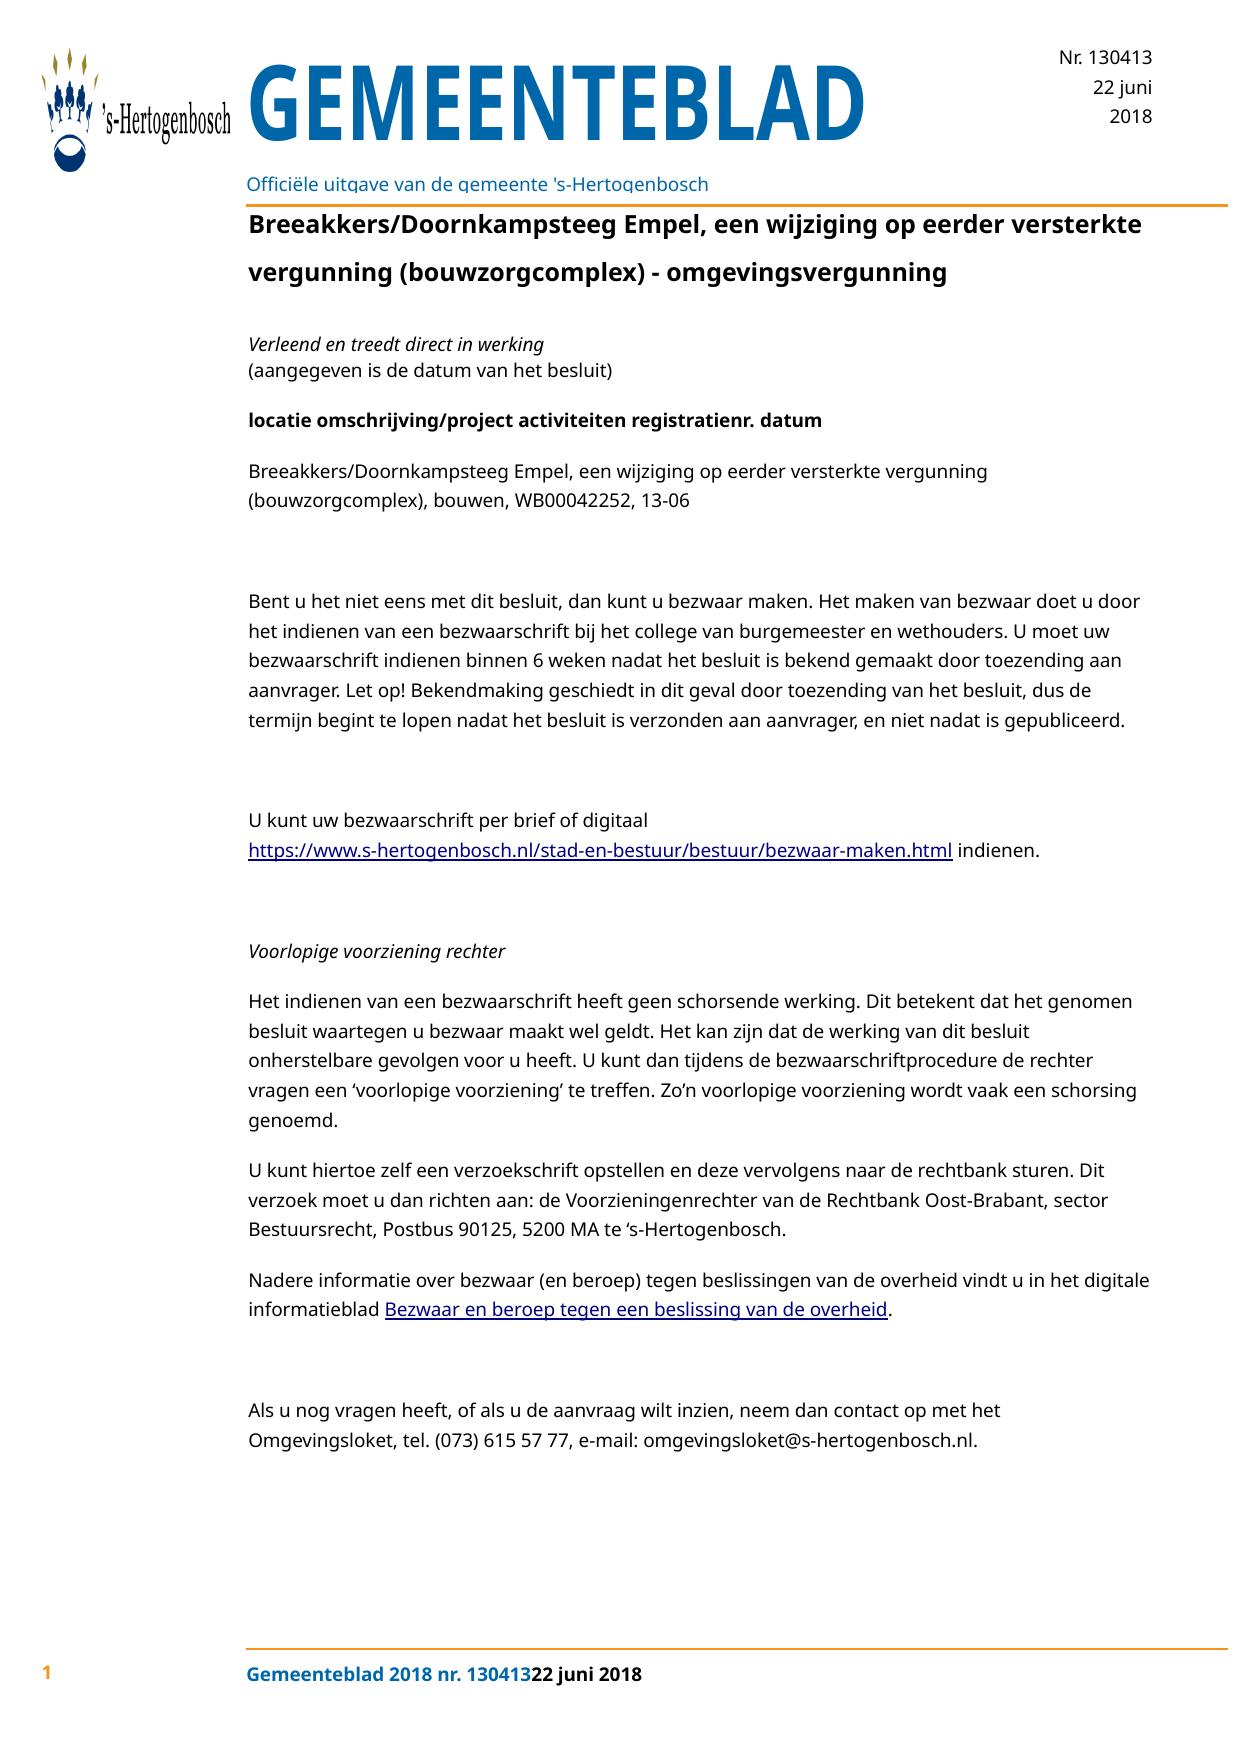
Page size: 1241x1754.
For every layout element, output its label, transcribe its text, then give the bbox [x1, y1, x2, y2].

text Nadere informatie over bezwaar (en beroep) tegen beslissingen van de overheid vindt u in het digitale informatieblad Bezwaar en beroep tegen een beslissing van de overheid. [248, 1267, 1152, 1322]
text Het indienen van een bezwaarschrift heeft geen schorsende werking. Dit betekent dat het genomen besluit waartegen u bezwaar maakt wel geldt. Het kan zijn dat de werking van dit besluit onherstelbare gevolgen voor u heeft. U kunt dan tijdens de bezwaarschriftprocedure de rechter vragen een ‘voorlopige voorziening’ te treffen. Zo’n voorlopige voorziening wordt vaak een schorsing genoemd. [248, 988, 1152, 1132]
picture [41, 47, 231, 172]
text U kunt hiertoe zelf een verzoekschrift opstellen en deze vervolgens naar de rechtbank sturen. Dit verzoek moet u dan richten aan: de Voorzieningenrechter van de Rechtbank Oost-Brabant, sector Bestuursrecht, Postbus 90125, 5200 MA te ‘s-Hertogenbosch. [248, 1157, 1152, 1242]
text Breeakkers/Doornkampsteeg Empel, een wijziging op eerder versterkte vergunning (bouwzorgcomplex) - omgevingsvergunning [248, 207, 1152, 288]
text Voorlopige voorziening rechter [248, 938, 1152, 964]
text (aangegeven is de datum van het besluit) [248, 357, 1152, 383]
text Als u nog vragen heeft, of als u de aanvraag wilt inzien, neem dan contact op met het Omgevingsloket, tel. (073) 615 57 77, e-mail: omgevingsloket@s-hertogenbosch.nl. [248, 1397, 1152, 1452]
text Bent u het niet eens met dit besluit, dan kunt u bezwaar maken. Het maken van bezwaar doet u door het indienen van een bezwaarschrift bij het college van burgemeester en wethouders. U moet uw bezwaarschrift indienen binnen 6 weken nadat het besluit is bekend gemaakt door toezending aan aanvrager. Let op! Bekendmaking geschiedt in dit geval door toezending van het besluit, dus de termijn begint te lopen nadat het besluit is verzonden aan aanvrager, en niet nadat is gepubliceerd. [248, 588, 1152, 732]
text Verleend en treedt direct in werking [248, 331, 1152, 357]
text Breeakkers/Doornkampsteeg Empel, een wijziging op eerder versterkte vergunning (bouwzorgcomplex), bouwen, WB00042252, 13-06 [248, 458, 1152, 513]
text U kunt uw bezwaarschrift per brief of digitaal https://www.s-hertogenbosch.nl/stad-en-bestuur/bestuur/bezwaar-maken.html indienen. [248, 808, 1152, 863]
text locatie omschrijving/project activiteiten registratienr. datum [248, 408, 1152, 433]
